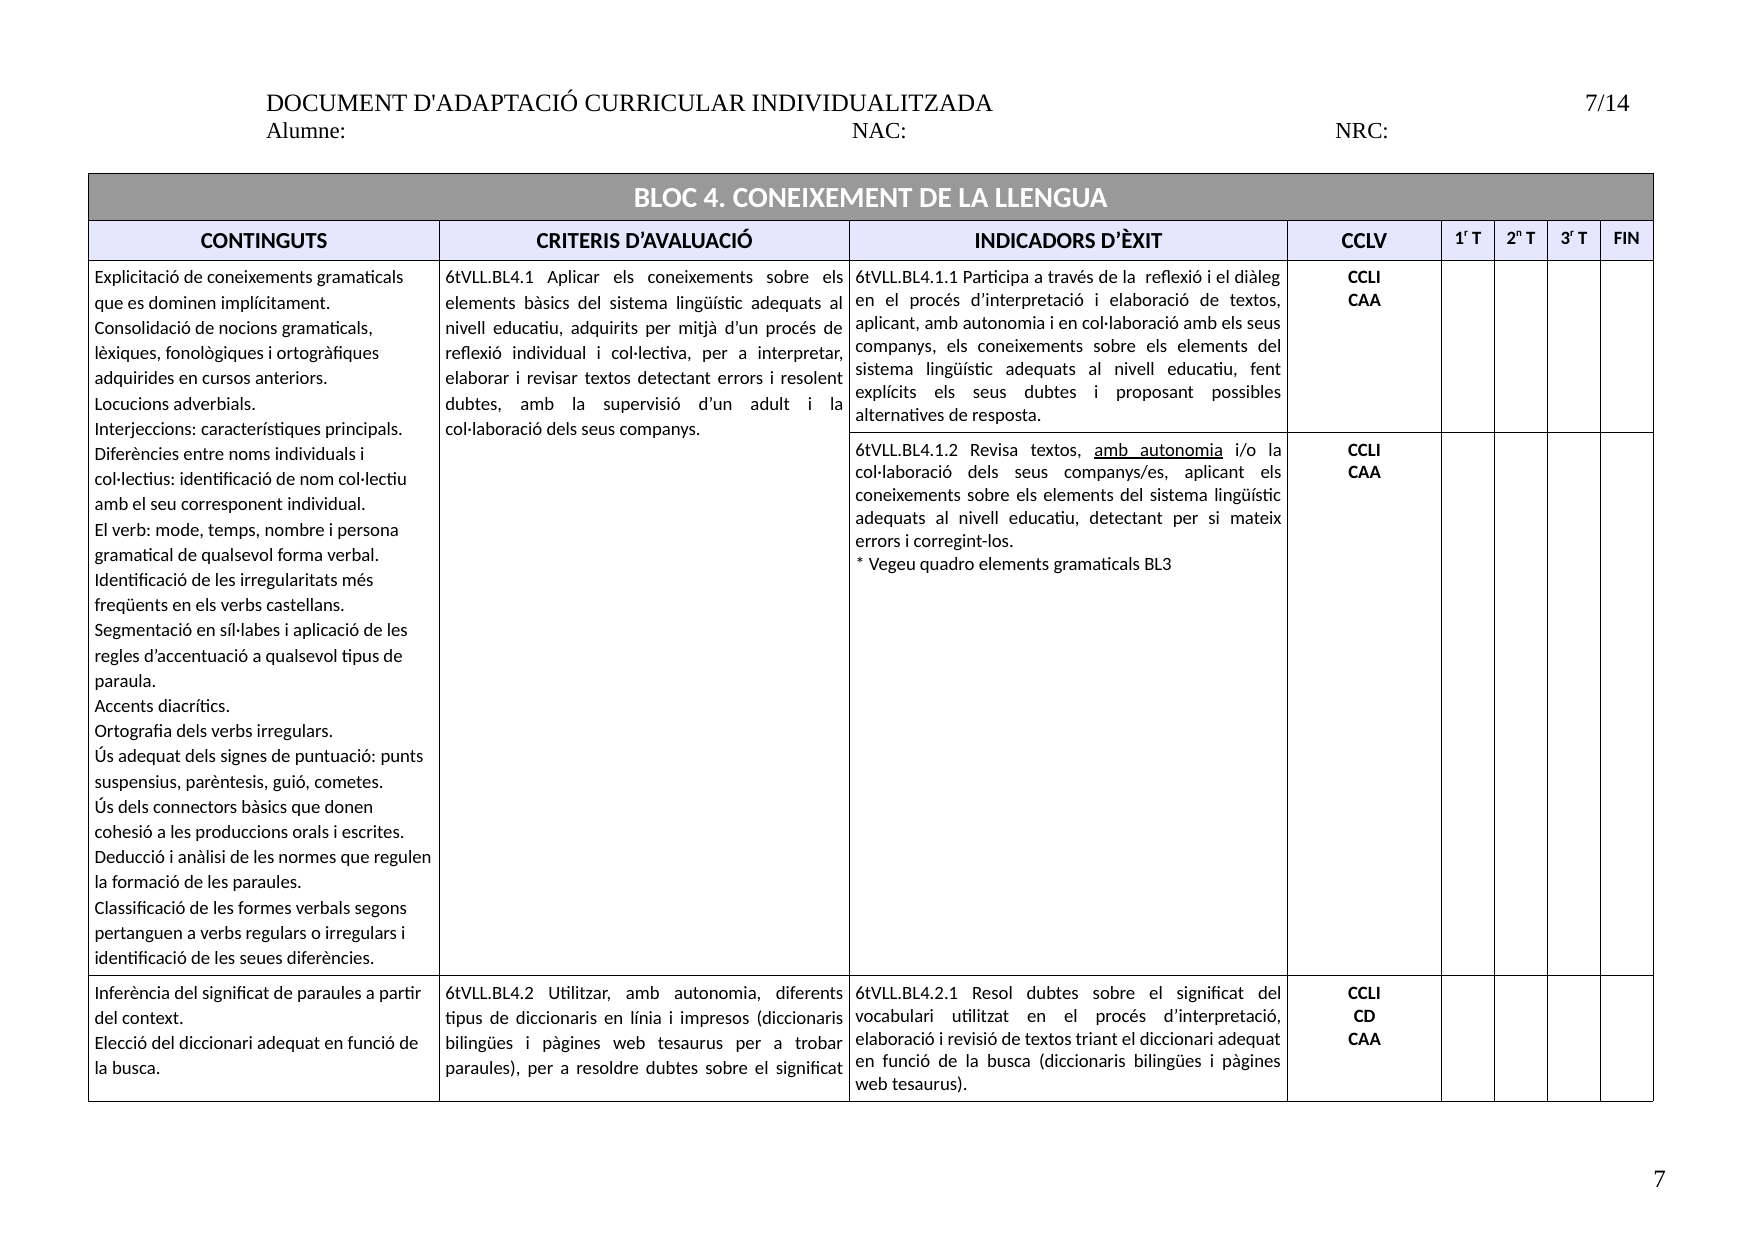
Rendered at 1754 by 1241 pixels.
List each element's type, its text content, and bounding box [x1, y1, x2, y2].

table_cell [1601, 976, 1653, 1101]
table_cell [1601, 433, 1653, 975]
table_cell 6tVLL.BL4.1.1 Participa a través de la reflexió i el diàleg en el procés d’interpretació i elaboració de textos, aplicant, amb autonomia i en col·laboració amb els seus companys, els coneixements sobre els elements del sistema lingüístic adequats al nivell educatiu, fent explícits els seus dubtes i proposant possibles alternatives de resposta. [850, 261, 1287, 432]
table_cell [1442, 976, 1494, 1101]
table_cell 6tVLL.BL4.1.2 Revisa textos, amb autonomia i/o la col·laboració dels seus companys/es, aplicant els coneixements sobre els elements del sistema lingüístic adequats al nivell educatiu, detectant per si mateix errors i corregint-los. * Vegeu quadro elements gramaticals BL3 [850, 433, 1287, 975]
table_cell 2n T [1495, 221, 1547, 260]
table_cell CCLI CAA [1288, 261, 1441, 432]
table_cell CONTINGUTS [89, 221, 439, 260]
table_cell 3r T [1548, 221, 1600, 260]
table_cell INDICADORS D’ÈXIT [850, 221, 1287, 260]
table_cell [1495, 976, 1547, 1101]
table_cell [1548, 976, 1600, 1101]
table_cell 6tVLL.BL4.1 Aplicar els coneixements sobre els elements bàsics del sistema lingüístic adequats al nivell educatiu, adquirits per mitjà d’un procés de reflexió individual i col·lectiva, per a interpretar, elaborar i revisar textos detectant errors i resolent dubtes, amb la supervisió d’un adult i la col·laboració dels seus companys. [440, 261, 849, 975]
table_cell [1442, 433, 1494, 975]
table_cell [1495, 433, 1547, 975]
table_cell Inferència del significat de paraules a partir del context. Elecció del diccionari adequat en funció de la busca. [89, 976, 439, 1101]
table_cell CCLI CD CAA [1288, 976, 1441, 1101]
table_cell BLOC 4. CONEIXEMENT DE LA LLENGUA [89, 174, 1653, 220]
table_cell [1601, 261, 1653, 432]
table_cell FIN [1601, 221, 1653, 260]
table_cell CRITERIS D’AVALUACIÓ [440, 221, 849, 260]
table_cell [1442, 261, 1494, 432]
table_cell 1r T [1442, 221, 1494, 260]
table_cell [1495, 261, 1547, 432]
table_cell Explicitació de coneixements gramaticals que es dominen implícitament. Consolidació de nocions gramaticals, lèxiques, fonològiques i ortogràfiques adquirides en cursos anteriors. Locucions adverbials. Interjeccions: característiques principals. Diferències entre noms individuals i col·lectius: identificació de nom col·lectiu amb el seu corresponent individual. El verb: mode, temps, nombre i persona gramatical de qualsevol forma verbal. Identificació de les irregularitats més freqüents en els verbs castellans. Segmentació en síl·labes i aplicació de les regles d’accentuació a qualsevol tipus de paraula. Accents diacrítics. Ortografia dels verbs irregulars. Ús adequat dels signes de puntuació: punts suspensius, parèntesis, guió, cometes. Ús dels connectors bàsics que donen cohesió a les produccions orals i escrites. Deducció i anàlisi de les normes que regulen la formació de les paraules. Classificació de les formes verbals segons pertanguen a verbs regulars o irregulars i identificació de les seues diferències. [89, 261, 439, 975]
table_cell [1548, 433, 1600, 975]
table_cell CCLV [1288, 221, 1441, 260]
table_cell 6tVLL.BL4.2.1 Resol dubtes sobre el significat del vocabulari utilitzat en el procés d’interpretació, elaboració i revisió de textos triant el diccionari adequat en funció de la busca (diccionaris bilingües i pàgines web tesaurus). [850, 976, 1287, 1101]
table_cell 6tVLL.BL4.2 Utilitzar, amb autonomia, diferents tipus de diccionaris en línia i impresos (diccionaris bilingües i pàgines web tesaurus per a trobar paraules), per a resoldre dubtes sobre el significat [440, 976, 849, 1101]
table_cell CCLI CAA [1288, 433, 1441, 975]
table_cell [1548, 261, 1600, 432]
